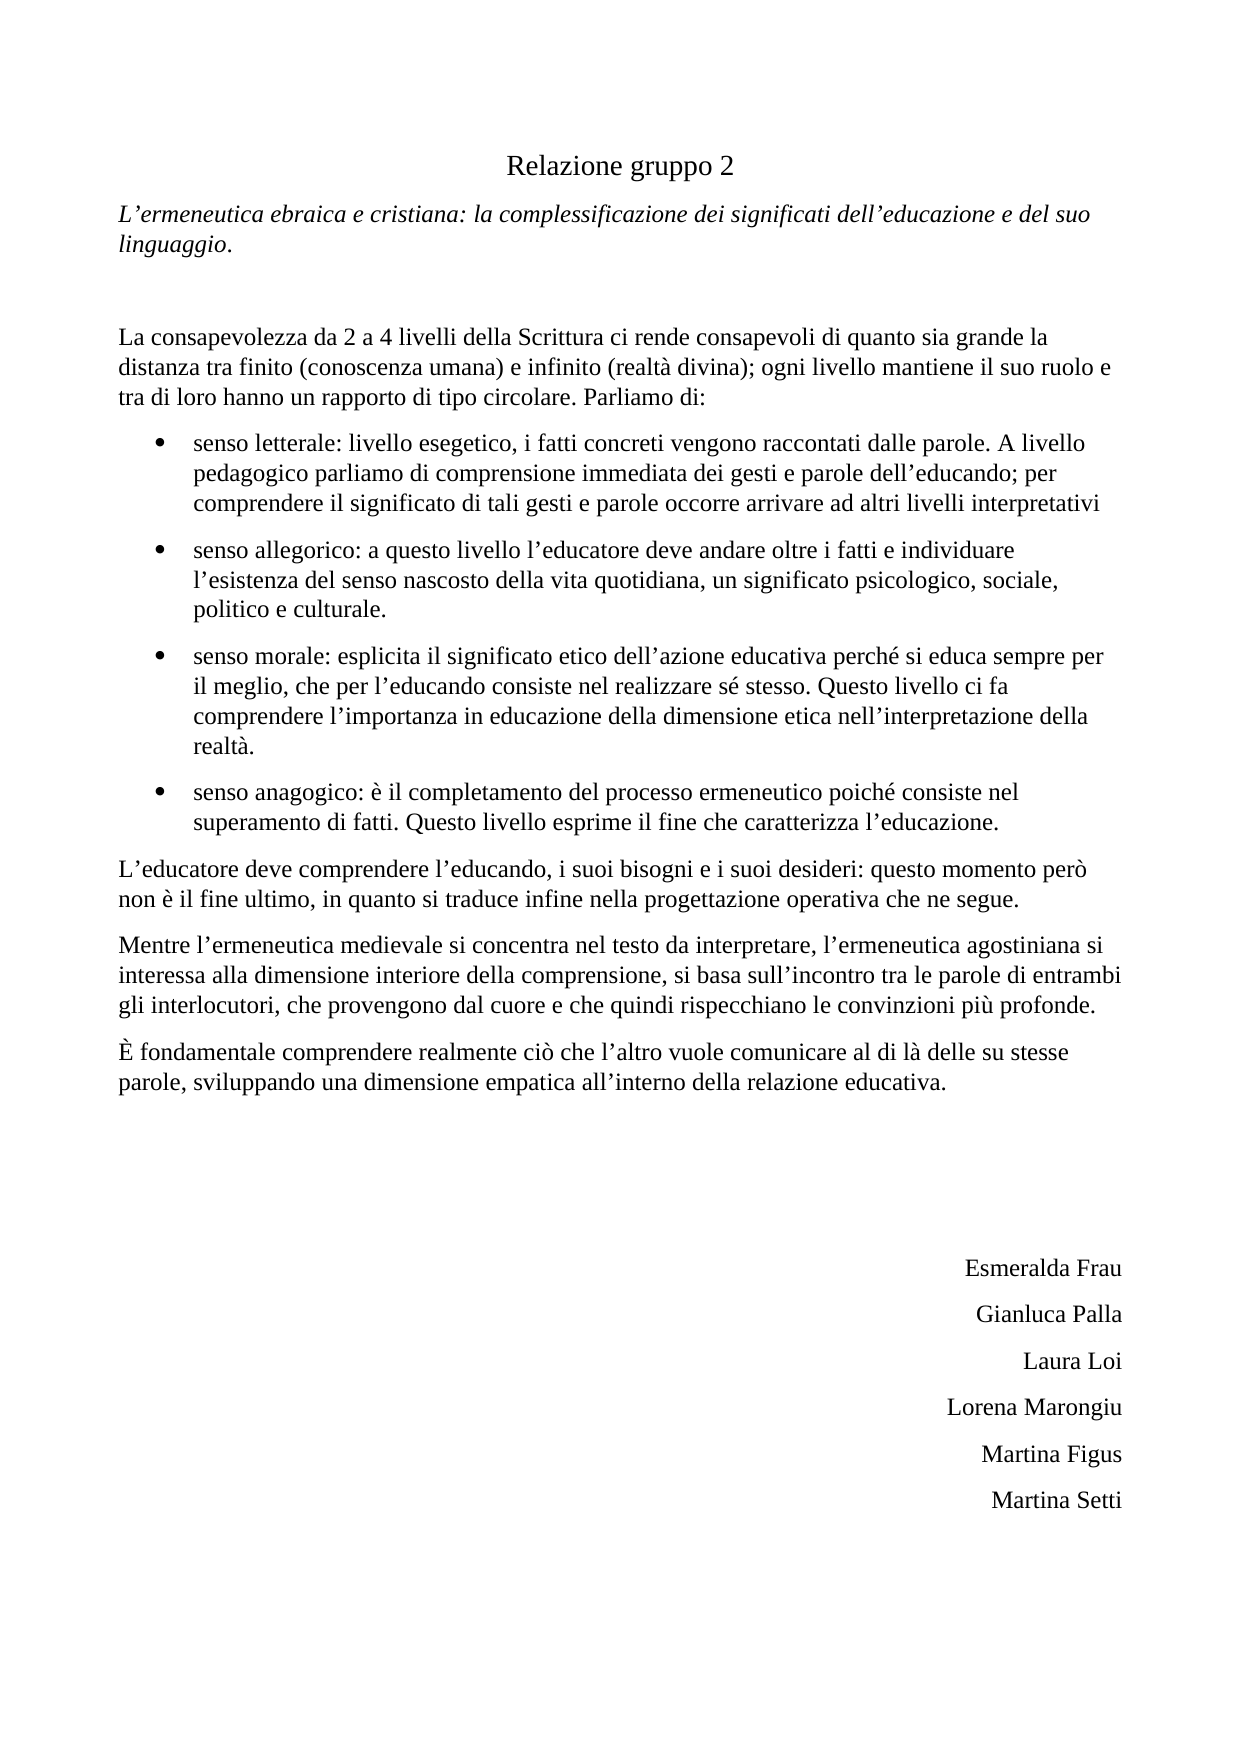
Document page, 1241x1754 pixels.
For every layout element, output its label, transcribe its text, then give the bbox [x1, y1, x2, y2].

text Relazione gruppo 2 [118, 148, 1122, 181]
text Gianluca Palla [118, 1299, 1122, 1328]
text L’ermeneutica ebraica e cristiana: la complessificazione dei significati dell’educazione e del suo linguaggio. [118, 199, 1122, 258]
text Lorena Marongiu [118, 1392, 1122, 1421]
list senso morale: esplicita il significato etico dell’azione educativa perché si educa sempre per il meglio, che per l’educando consiste nel realizzare sé stesso. Questo livello ci fa comprendere l’importanza in educazione della dimensione etica nell’interpretazione della realtà. [156, 641, 1122, 759]
list senso letterale: livello esegetico, i fatti concreti vengono raccontati dalle parole. A livello pedagogico parliamo di comprensione immediata dei gesti e parole dell’educando; per comprendere il significato di tali gesti e parole occorre arrivare ad altri livelli interpretativi [156, 428, 1122, 517]
list senso allegorico: a questo livello l’educatore deve andare oltre i fatti e individuare l’esistenza del senso nascosto della vita quotidiana, un significato psicologico, sociale, politico e culturale. [156, 535, 1122, 623]
text Laura Loi [118, 1346, 1122, 1375]
list senso anagogico: è il completamento del processo ermeneutico poiché consiste nel superamento di fatti. Questo livello esprime il fine che caratterizza l’educazione. [156, 777, 1122, 836]
text È fondamentale comprendere realmente ciò che l’altro vuole comunicare al di là delle su stesse parole, sviluppando una dimensione empatica all’interno della relazione educativa. [118, 1037, 1122, 1095]
text Mentre l’ermeneutica medievale si concentra nel testo da interpretare, l’ermeneutica agostiniana si interessa alla dimensione interiore della comprensione, si basa sull’incontro tra le parole di entrambi gli interlocutori, che provengono dal cuore e che quindi rispecchiano le convinzioni più profonde. [118, 930, 1122, 1019]
text Esmeralda Frau [118, 1253, 1122, 1282]
text Martina Figus [118, 1439, 1122, 1468]
text Martina Setti [118, 1486, 1122, 1514]
text La consapevolezza da 2 a 4 livelli della Scrittura ci rende consapevoli di quanto sia grande la distanza tra finito (conoscenza umana) e infinito (realtà divina); ogni livello mantiene il suo ruolo e tra di loro hanno un rapporto di tipo circolare. Parliamo di: [118, 322, 1122, 411]
text L’educatore deve comprendere l’educando, i suoi bisogni e i suoi desideri: questo momento però non è il fine ultimo, in quanto si traduce infine nella progettazione operativa che ne segue. [118, 854, 1122, 912]
